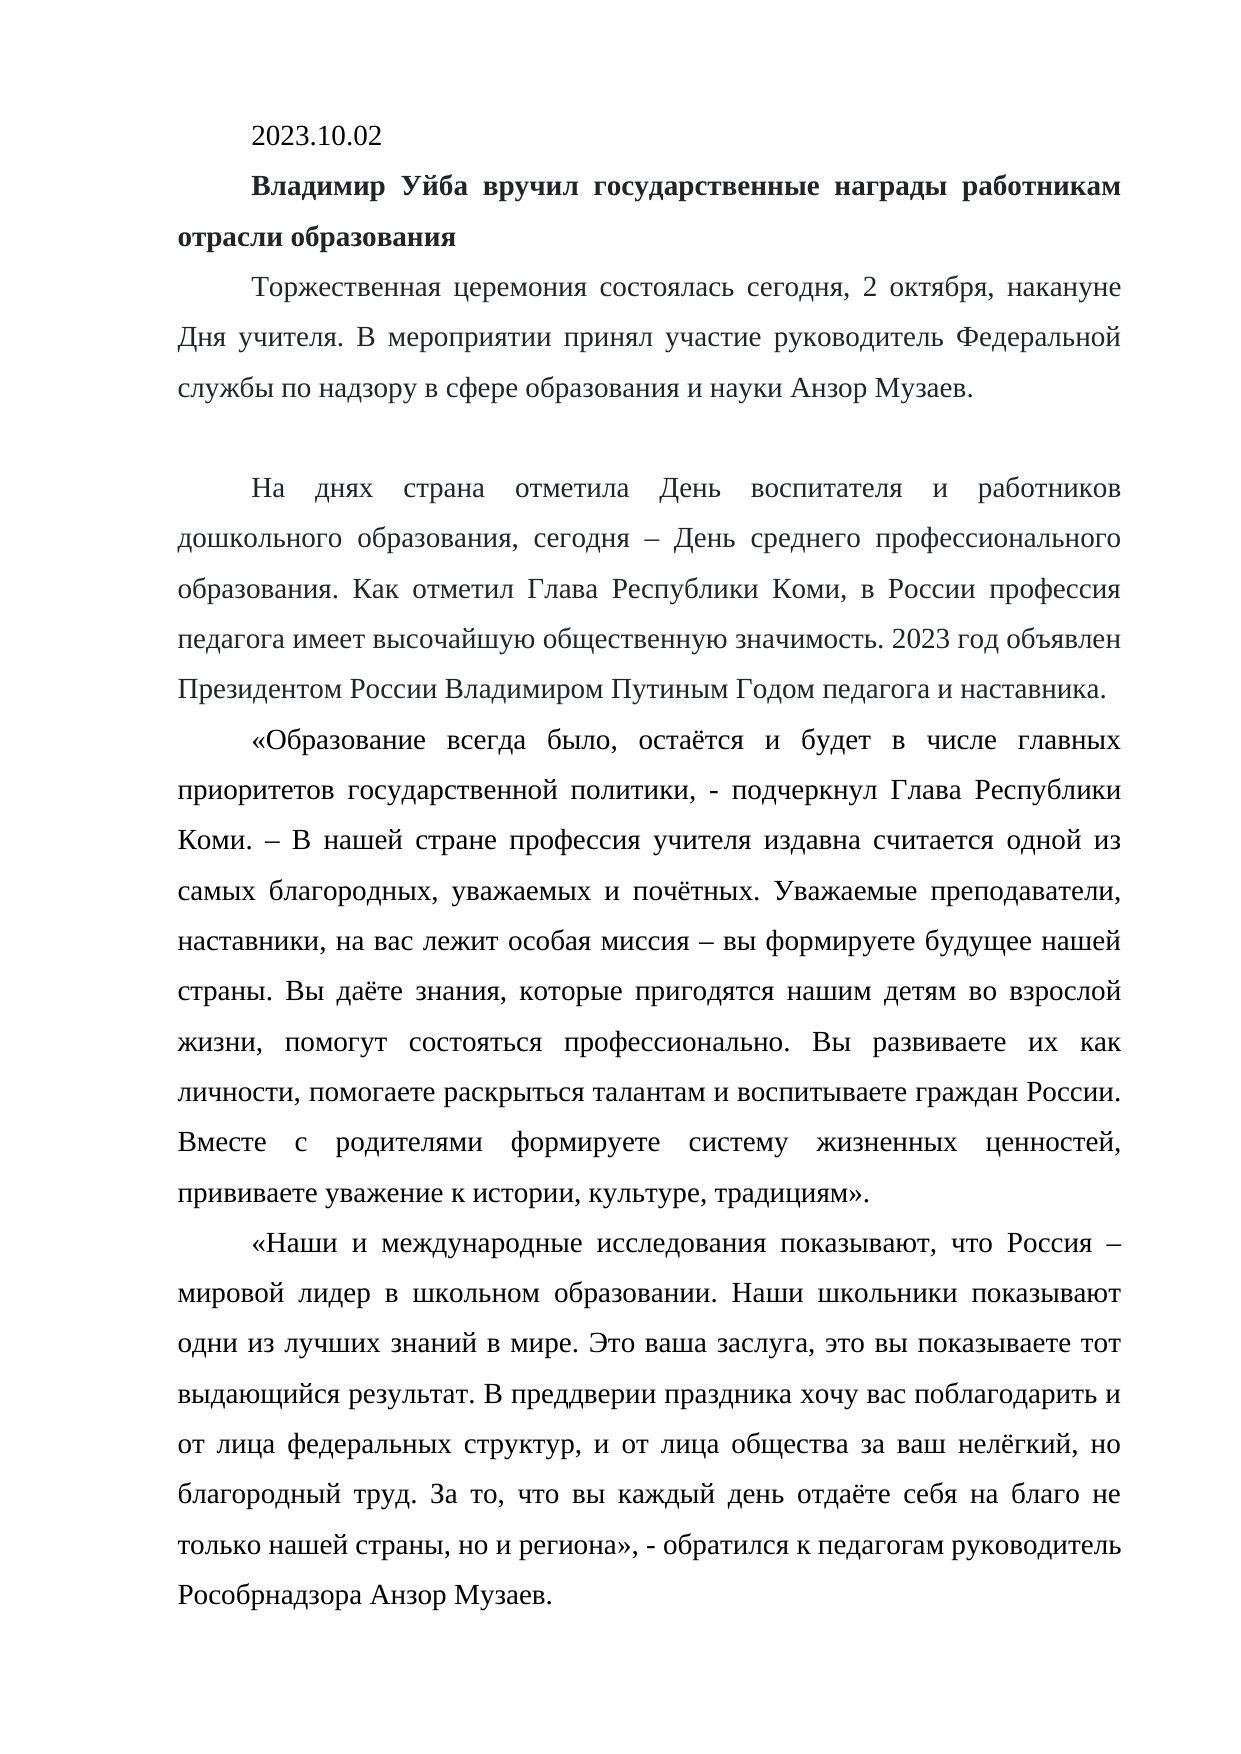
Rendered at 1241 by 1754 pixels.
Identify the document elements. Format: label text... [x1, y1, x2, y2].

text «Наши и международные исследования показывают, что Россия – мировой лидер в школьном образовании. Наши школьники показывают одни из лучших знаний в мире. Это ваша заслуга, это вы показываете тот выдающийся результат. В преддверии праздника хочу вас поблагодарить и от лица федеральных структур, и от лица общества за ваш нелёгкий, но благородный труд. За то, что вы каждый день отдаёте себя на благо не только нашей страны, но и региона», - обратился к педагогам руководитель Рособрнадзора Анзор Музаев. [177, 1225, 1122, 1611]
text «Образование всегда было, остаётся и будет в числе главных приоритетов государственной политики, - подчеркнул Глава Республики Коми. – В нашей стране профессия учителя издавна считается одной из самых благородных, уважаемых и почётных. Уважаемые преподаватели, наставники, на вас лежит особая миссия – вы формируете будущее нашей страны. Вы даёте знания, которые пригодятся нашим детям во взрослой жизни, помогут состояться профессионально. Вы развиваете их как личности, помогаете раскрыться талантам и воспитываете граждан России. Вместе с родителями формируете систему жизненных ценностей, прививаете уважение к истории, культуре, традициям». [177, 722, 1122, 1208]
subtitle Владимир Уйба вручил государственные награды работникам отрасли образования [177, 168, 1122, 252]
text На днях страна отметила День воспитателя и работников дошкольного образования, сегодня – День среднего профессионального образования. Как отметил Глава Республики Коми, в России профессия педагога имеет высочайшую общественную значимость. 2023 год объявлен Президентом России Владимиром Путиным Годом педагога и наставника. [177, 470, 1122, 705]
text Торжественная церемония состоялась сегодня, 2 октября, накануне Дня учителя. В мероприятии принял участие руководитель Федеральной службы по надзору в сфере образования и науки Анзор Музаев. [177, 269, 1122, 403]
subtitle 2023.10.02 [177, 118, 1122, 152]
